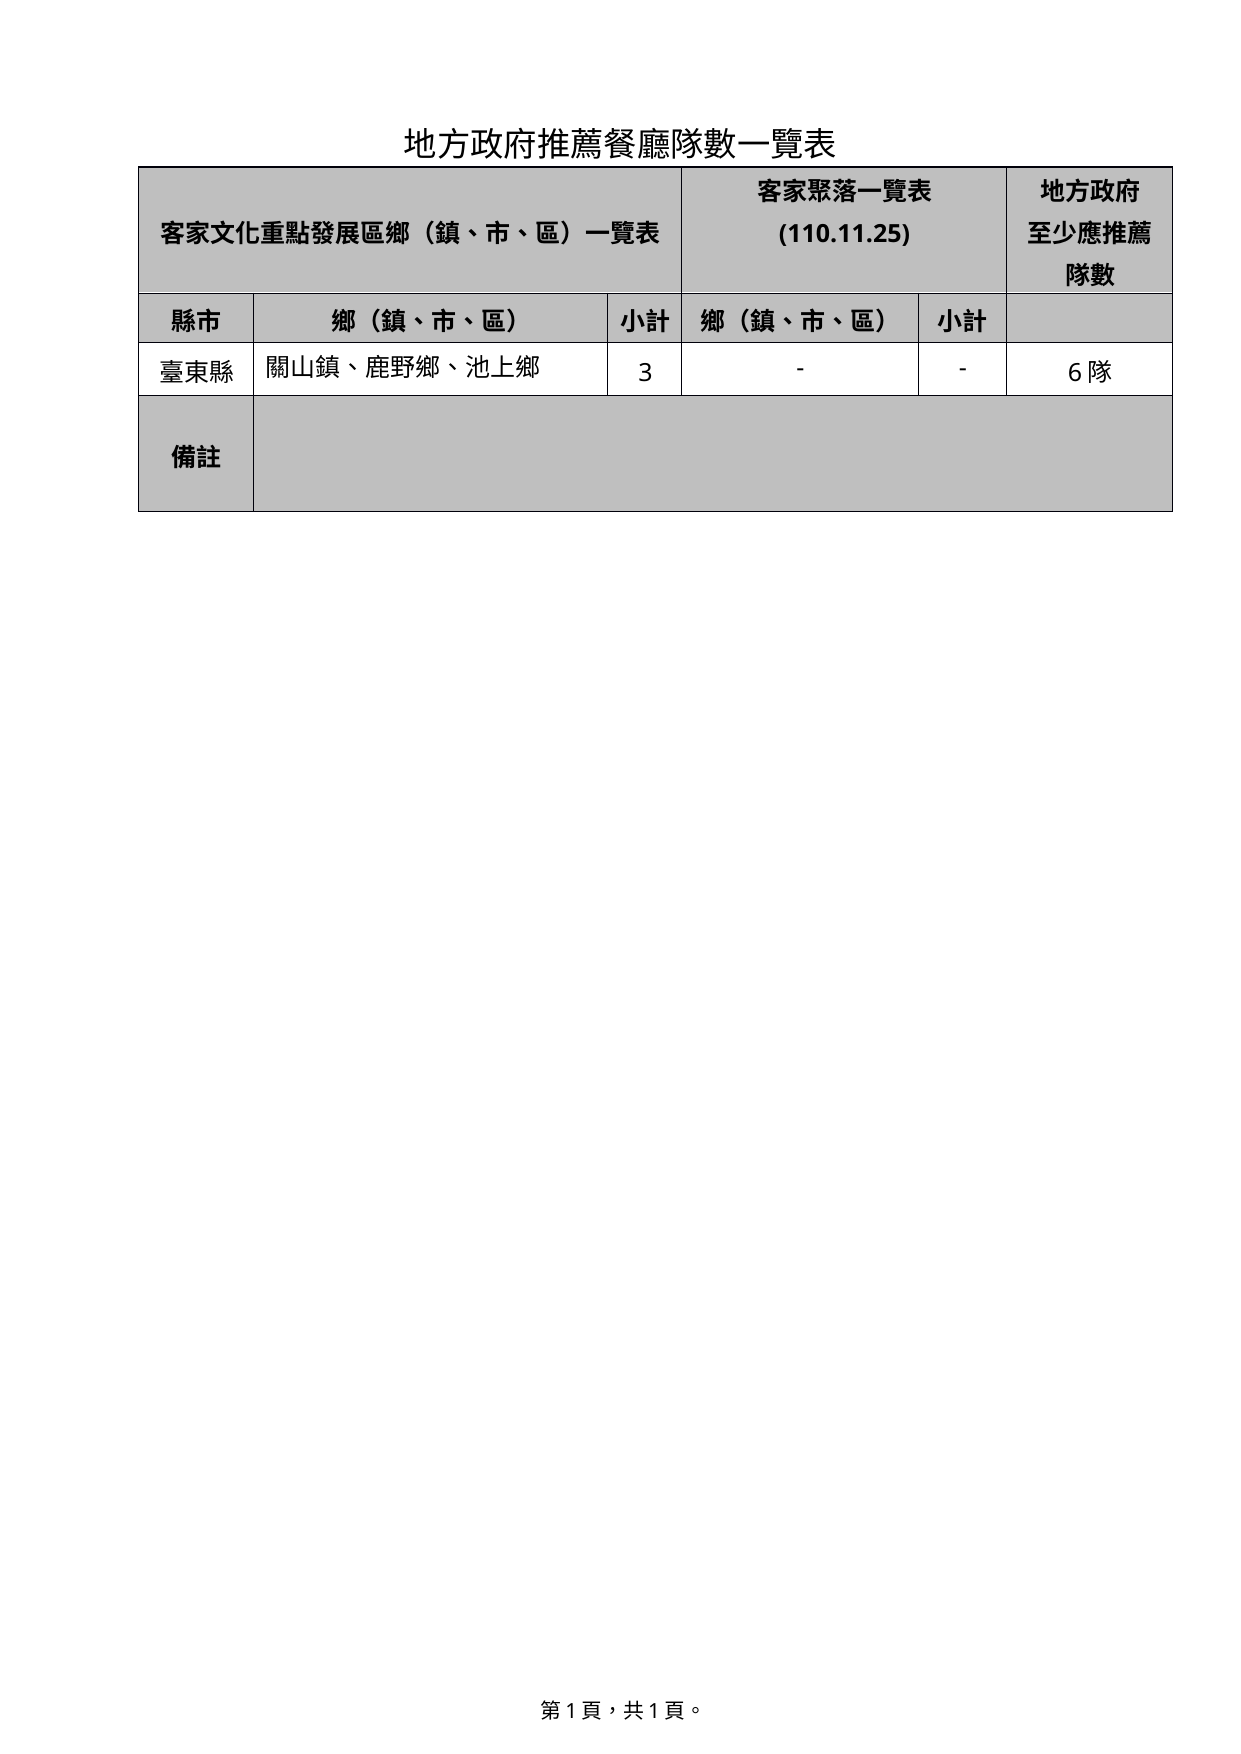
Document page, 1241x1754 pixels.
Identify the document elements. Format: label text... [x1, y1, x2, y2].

table_cell 縣市 [139, 294, 253, 342]
table_cell 小計 [608, 294, 681, 342]
table_cell 6隊 [1007, 343, 1172, 395]
text 地方政府推薦餐廳隊數一覽表 [118, 118, 1122, 166]
table_cell [1007, 294, 1172, 342]
table_cell 鄉（鎮、市、區） [682, 294, 918, 342]
table_cell 臺東縣 [139, 343, 253, 395]
table_header 客家聚落一覽表(110.11.25) [682, 168, 1006, 292]
table_cell 小計 [919, 294, 1006, 342]
table_cell 鄉（鎮、市、區） [254, 294, 607, 342]
table_cell - [919, 343, 1006, 395]
table_cell - [682, 343, 918, 395]
table_cell 關山鎮、鹿野鄉、池上鄉 [254, 343, 607, 395]
table_header 地方政府 至少應推薦隊數 [1007, 168, 1172, 292]
table_cell 備註 [139, 396, 253, 511]
table_cell 3 [608, 343, 681, 395]
table_cell [254, 396, 1172, 511]
table_header 客家文化重點發展區鄉（鎮、市、區）一覽表 [139, 168, 681, 292]
